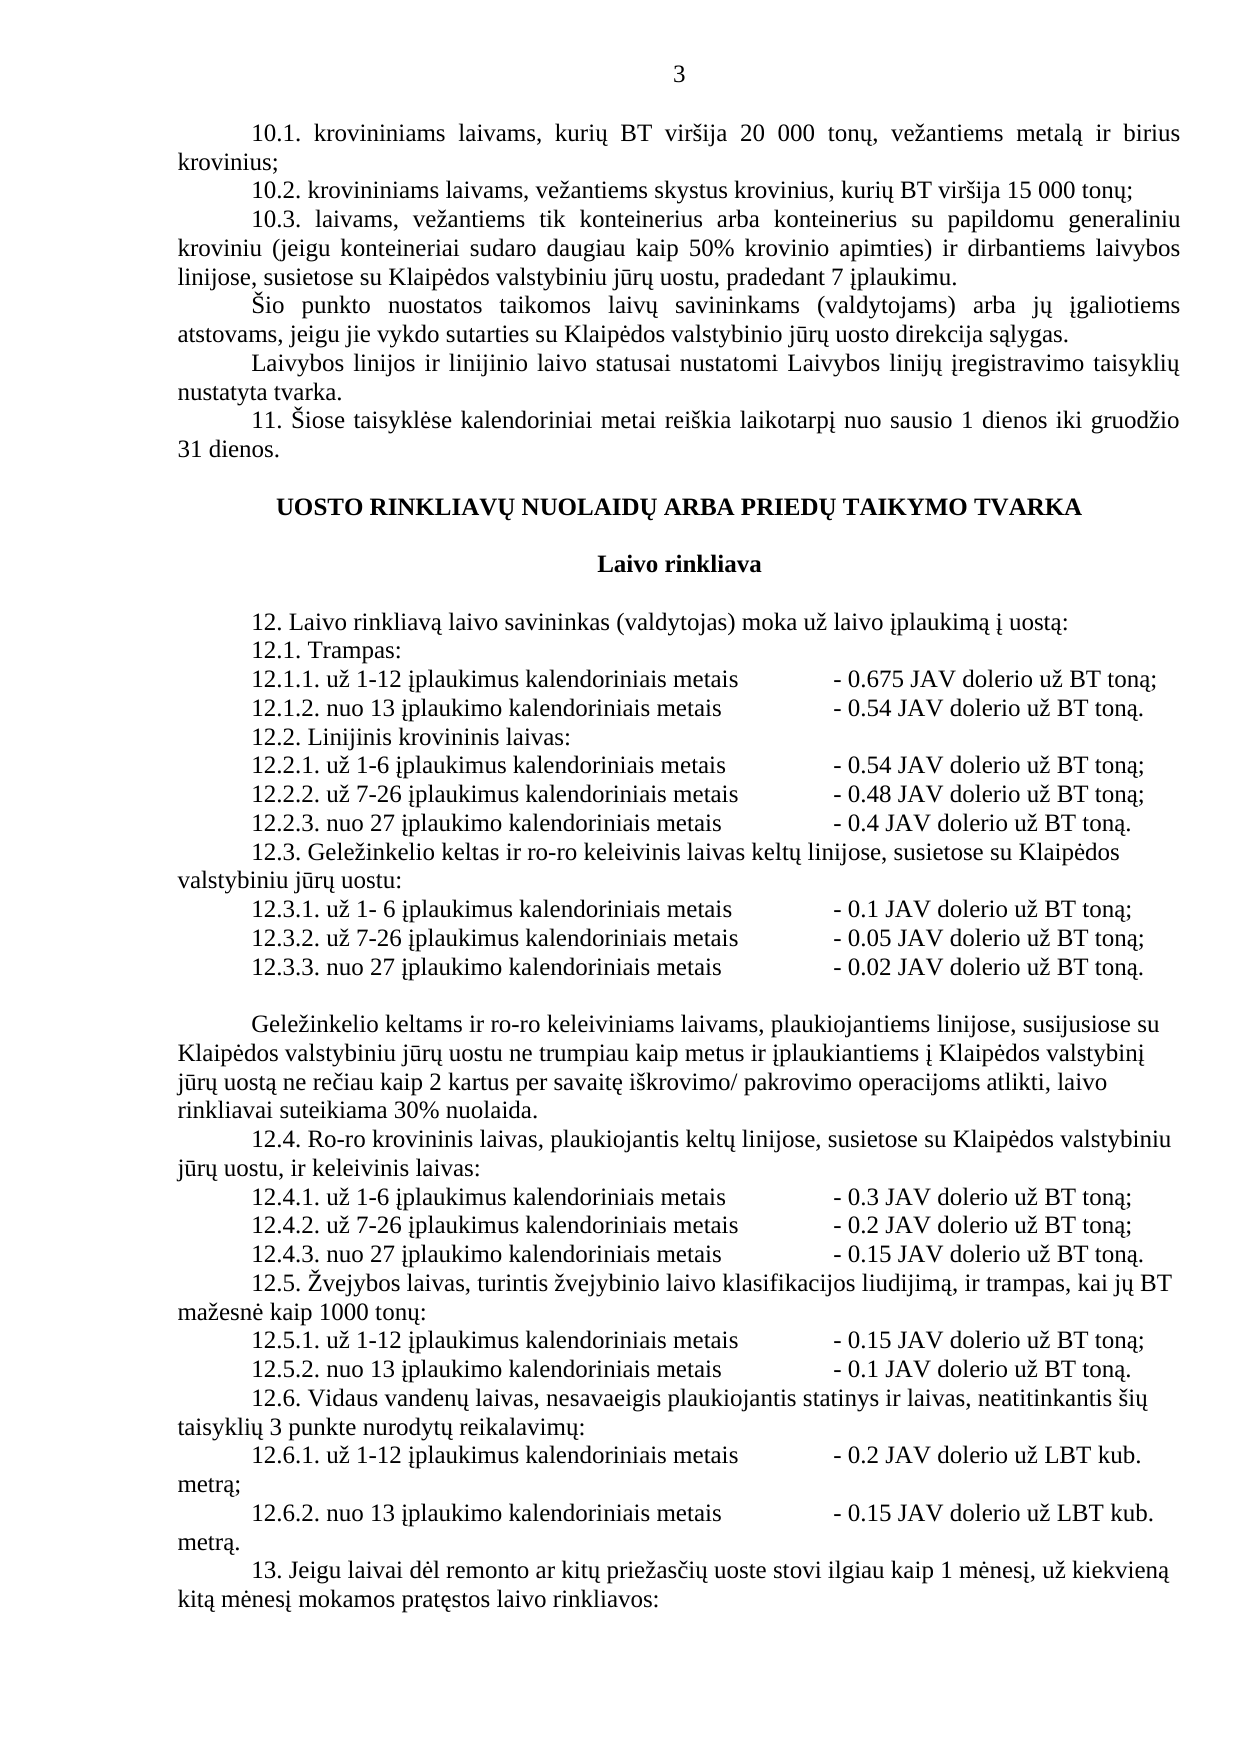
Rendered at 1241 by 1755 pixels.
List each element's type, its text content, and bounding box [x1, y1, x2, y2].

text 12.6.2. nuo 13 įplaukimo kalendoriniais metais - 0.15 JAV dolerio už LBT kub. metrą. [177, 1498, 1181, 1556]
text 12.2.1. už 1-6 įplaukimus kalendoriniais metais - 0.54 JAV dolerio už BT toną; [177, 751, 1181, 779]
text 12.5.1. už 1-12 įplaukimus kalendoriniais metais - 0.15 JAV dolerio už BT toną; [177, 1326, 1181, 1354]
text 12. Laivo rinkliavą laivo savininkas (valdytojas) moka už laivo įplaukimą į uostą: [177, 607, 1181, 636]
text 12.3.2. už 7-26 įplaukimus kalendoriniais metais - 0.05 JAV dolerio už BT toną; [177, 923, 1181, 952]
text 12.3.3. nuo 27 įplaukimo kalendoriniais metais - 0.02 JAV dolerio už BT toną. [177, 952, 1181, 981]
text 12.6. Vidaus vandenų laivas, nesavaeigis plaukiojantis statinys ir laivas, neatitinkantis šių taisyklių 3 punkte nurodytų reikalavimų: [177, 1383, 1181, 1441]
text 12.1.1. už 1-12 įplaukimus kalendoriniais metais - 0.675 JAV dolerio už BT toną; [177, 664, 1181, 693]
text Laivo rinkliava [177, 549, 1181, 578]
text 12.2.3. nuo 27 įplaukimo kalendoriniais metais - 0.4 JAV dolerio už BT toną. [177, 808, 1181, 837]
text 12.5. Žvejybos laivas, turintis žvejybinio laivo klasifikacijos liudijimą, ir trampas, kai jų BT mažesnė kaip 1000 tonų: [177, 1268, 1181, 1326]
text Uosto rinkliavų nuolaidų arba priedų taikymo tvarka [177, 492, 1181, 521]
text Laivybos linijos ir linijinio laivo statusai nustatomi Laivybos linijų įregistravimo taisyklių nustatyta tvarka. [177, 348, 1181, 406]
text 10.3. laivams, vežantiems tik konteinerius arba konteinerius su papildomu generaliniu kroviniu (jeigu konteineriai sudaro daugiau kaip 50% krovinio apimties) ir dirbantiems laivybos linijose, susietose su Klaipėdos valstybiniu jūrų uostu, pradedant 7 įplaukimu. [177, 204, 1181, 291]
text 10.2. krovininiams laivams, vežantiems skystus krovinius, kurių BT viršija 15 000 tonų; [177, 176, 1181, 204]
text Geležinkelio keltams ir ro-ro keleiviniams laivams, plaukiojantiems linijose, susijusiose su Klaipėdos valstybiniu jūrų uostu ne trumpiau kaip metus ir įplaukiantiems į Klaipėdos valstybinį jūrų uostą ne rečiau kaip 2 kartus per savaitę iškrovimo/ pakrovimo operacijoms atlikti, laivo rinkliavai suteikiama 30% nuolaida. [177, 1009, 1181, 1124]
text 10.1. krovininiams laivams, kurių BT viršija 20 000 tonų, vežantiems metalą ir birius krovinius; [177, 118, 1181, 176]
text 11. Šiose taisyklėse kalendoriniai metai reiškia laikotarpį nuo sausio 1 dienos iki gruodžio 31 dienos. [177, 406, 1181, 463]
text 12.4.3. nuo 27 įplaukimo kalendoriniais metais - 0.15 JAV dolerio už BT toną. [177, 1239, 1181, 1268]
text 12.1.2. nuo 13 įplaukimo kalendoriniais metais - 0.54 JAV dolerio už BT toną. [177, 693, 1181, 722]
text 12.4.2. už 7-26 įplaukimus kalendoriniais metais - 0.2 JAV dolerio už BT toną; [177, 1211, 1181, 1239]
text 12.4. Ro-ro krovininis laivas, plaukiojantis keltų linijose, susietose su Klaipėdos valstybiniu jūrų uostu, ir keleivinis laivas: [177, 1124, 1181, 1182]
text Šio punkto nuostatos taikomos laivų savininkams (valdytojams) arba jų įgaliotiems atstovams, jeigu jie vykdo sutarties su Klaipėdos valstybinio jūrų uosto direkcija sąlygas. [177, 291, 1181, 348]
text 13. Jeigu laivai dėl remonto ar kitų priežasčių uoste stovi ilgiau kaip 1 mėnesį, už kiekvieną kitą mėnesį mokamos pratęstos laivo rinkliavos: [177, 1556, 1181, 1613]
text 12.5.2. nuo 13 įplaukimo kalendoriniais metais - 0.1 JAV dolerio už BT toną. [177, 1354, 1181, 1383]
text 12.6.1. už 1-12 įplaukimus kalendoriniais metais - 0.2 JAV dolerio už LBT kub. metrą; [177, 1441, 1181, 1498]
text 12.2.2. už 7-26 įplaukimus kalendoriniais metais - 0.48 JAV dolerio už BT toną; [177, 779, 1181, 808]
text 12.3. Geležinkelio keltas ir ro-ro keleivinis laivas keltų linijose, susietose su Klaipėdos valstybiniu jūrų uostu: [177, 837, 1181, 894]
text 12.2. Linijinis krovininis laivas: [177, 722, 1181, 751]
text 12.3.1. už 1- 6 įplaukimus kalendoriniais metais - 0.1 JAV dolerio už BT toną; [177, 894, 1181, 923]
text 12.1. Trampas: [177, 636, 1181, 664]
text 12.4.1. už 1-6 įplaukimus kalendoriniais metais - 0.3 JAV dolerio už BT toną; [177, 1182, 1181, 1211]
